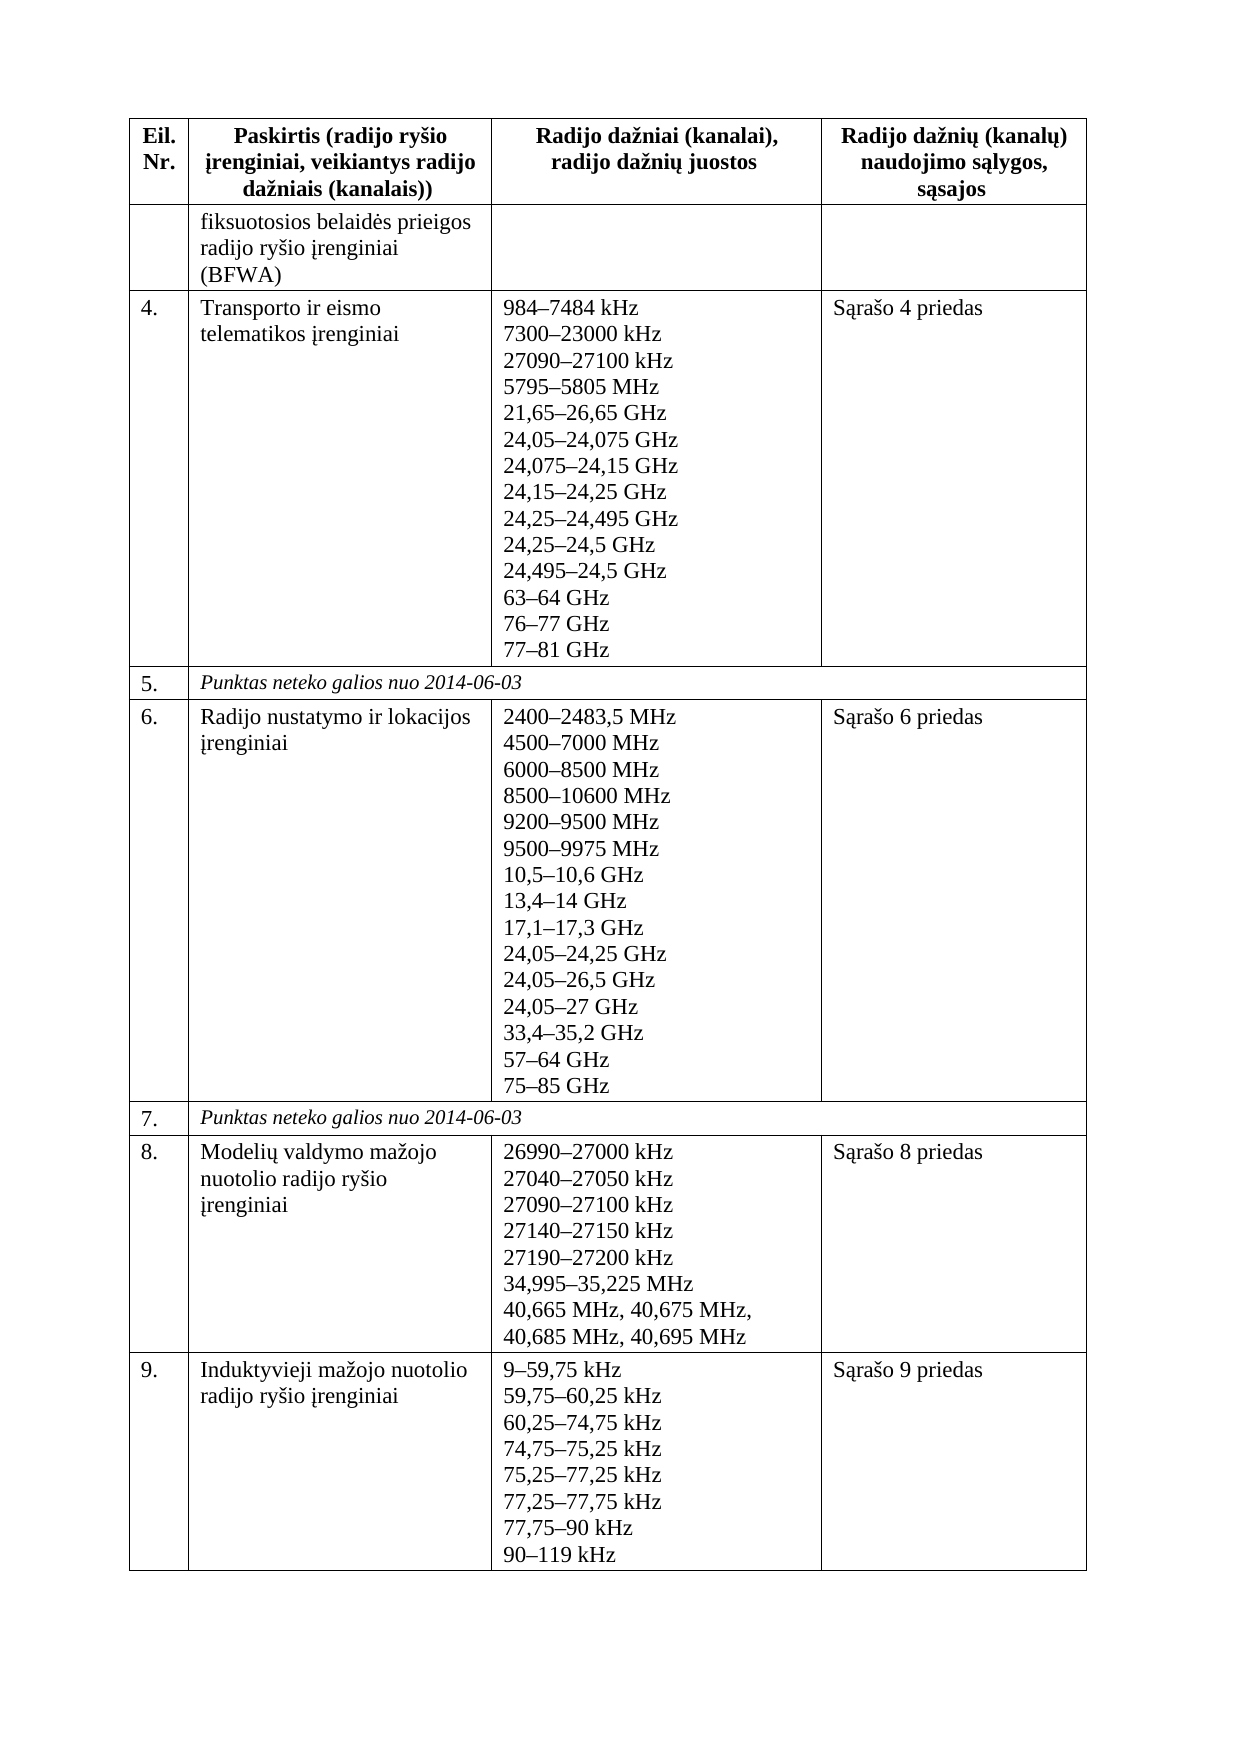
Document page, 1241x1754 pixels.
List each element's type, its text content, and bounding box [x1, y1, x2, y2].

table_cell Punktas neteko galios nuo 2014-06-03 [189, 667, 1086, 699]
table_cell Punktas neteko galios nuo 2014-06-03 [189, 1102, 1086, 1134]
table_cell 8. [130, 1136, 188, 1352]
table_cell 5. [130, 667, 188, 699]
table_cell [492, 205, 821, 290]
table_cell 2400–2483,5 MHz 4500–7000 MHz 6000–8500 MHz 8500–10600 MHz 9200–9500 MHz 9500–9975 MHz 10,5–10,6 GHz 13,4–14 GHz 17,1–17,3 GHz 24,05–24,25 GHz 24,05–26,5 GHz 24,05–27 GHz 33,4–35,2 GHz 57–64 GHz 75–85 GHz [492, 700, 821, 1101]
table_header Radijo dažniai (kanalai), radijo dažnių juostos [492, 119, 821, 204]
table_cell 9–59,75 kHz 59,75–60,25 kHz 60,25–74,75 kHz 74,75–75,25 kHz 75,25–77,25 kHz 77,25–77,75 kHz 77,75–90 kHz 90–119 kHz [492, 1353, 821, 1570]
table_header Paskirtis (radijo ryšio įrenginiai, veikiantys radijo dažniais (kanalais)) [189, 119, 491, 204]
table_cell 4. [130, 291, 188, 666]
table_cell 26990–27000 kHz 27040–27050 kHz 27090–27100 kHz 27140–27150 kHz 27190–27200 kHz 34,995–35,225 MHz 40,665 MHz, 40,675 MHz, 40,685 MHz, 40,695 MHz [492, 1136, 821, 1352]
table_cell Radijo nustatymo ir lokacijos įrenginiai [189, 700, 491, 1101]
table_header Eil. Nr. [130, 119, 188, 204]
table_cell fiksuotosios belaidės prieigos radijo ryšio įrenginiai (BFWA) [189, 205, 491, 290]
table_cell Sąrašo 6 priedas [822, 700, 1086, 1101]
table_cell Sąrašo 9 priedas [822, 1353, 1086, 1570]
table_cell Sąrašo 4 priedas [822, 291, 1086, 666]
table_cell Transporto ir eismo telematikos įrenginiai [189, 291, 491, 666]
table_cell 9. [130, 1353, 188, 1570]
table_cell 984–7484 kHz 7300–23000 kHz 27090–27100 kHz 5795–5805 MHz 21,65–26,65 GHz 24,05–24,075 GHz 24,075–24,15 GHz 24,15–24,25 GHz 24,25–24,495 GHz 24,25–24,5 GHz 24,495–24,5 GHz 63–64 GHz 76–77 GHz 77–81 GHz [492, 291, 821, 666]
table_cell [130, 205, 188, 290]
table_cell Modelių valdymo mažojo nuotolio radijo ryšio įrenginiai [189, 1136, 491, 1352]
table_cell [822, 205, 1086, 290]
table_header Radijo dažnių (kanalų) naudojimo sąlygos, sąsajos [822, 119, 1086, 204]
table_cell 6. [130, 700, 188, 1101]
table_cell Induktyvieji mažojo nuotolio radijo ryšio įrenginiai [189, 1353, 491, 1570]
table_cell Sąrašo 8 priedas [822, 1136, 1086, 1352]
table_cell 7. [130, 1102, 188, 1134]
